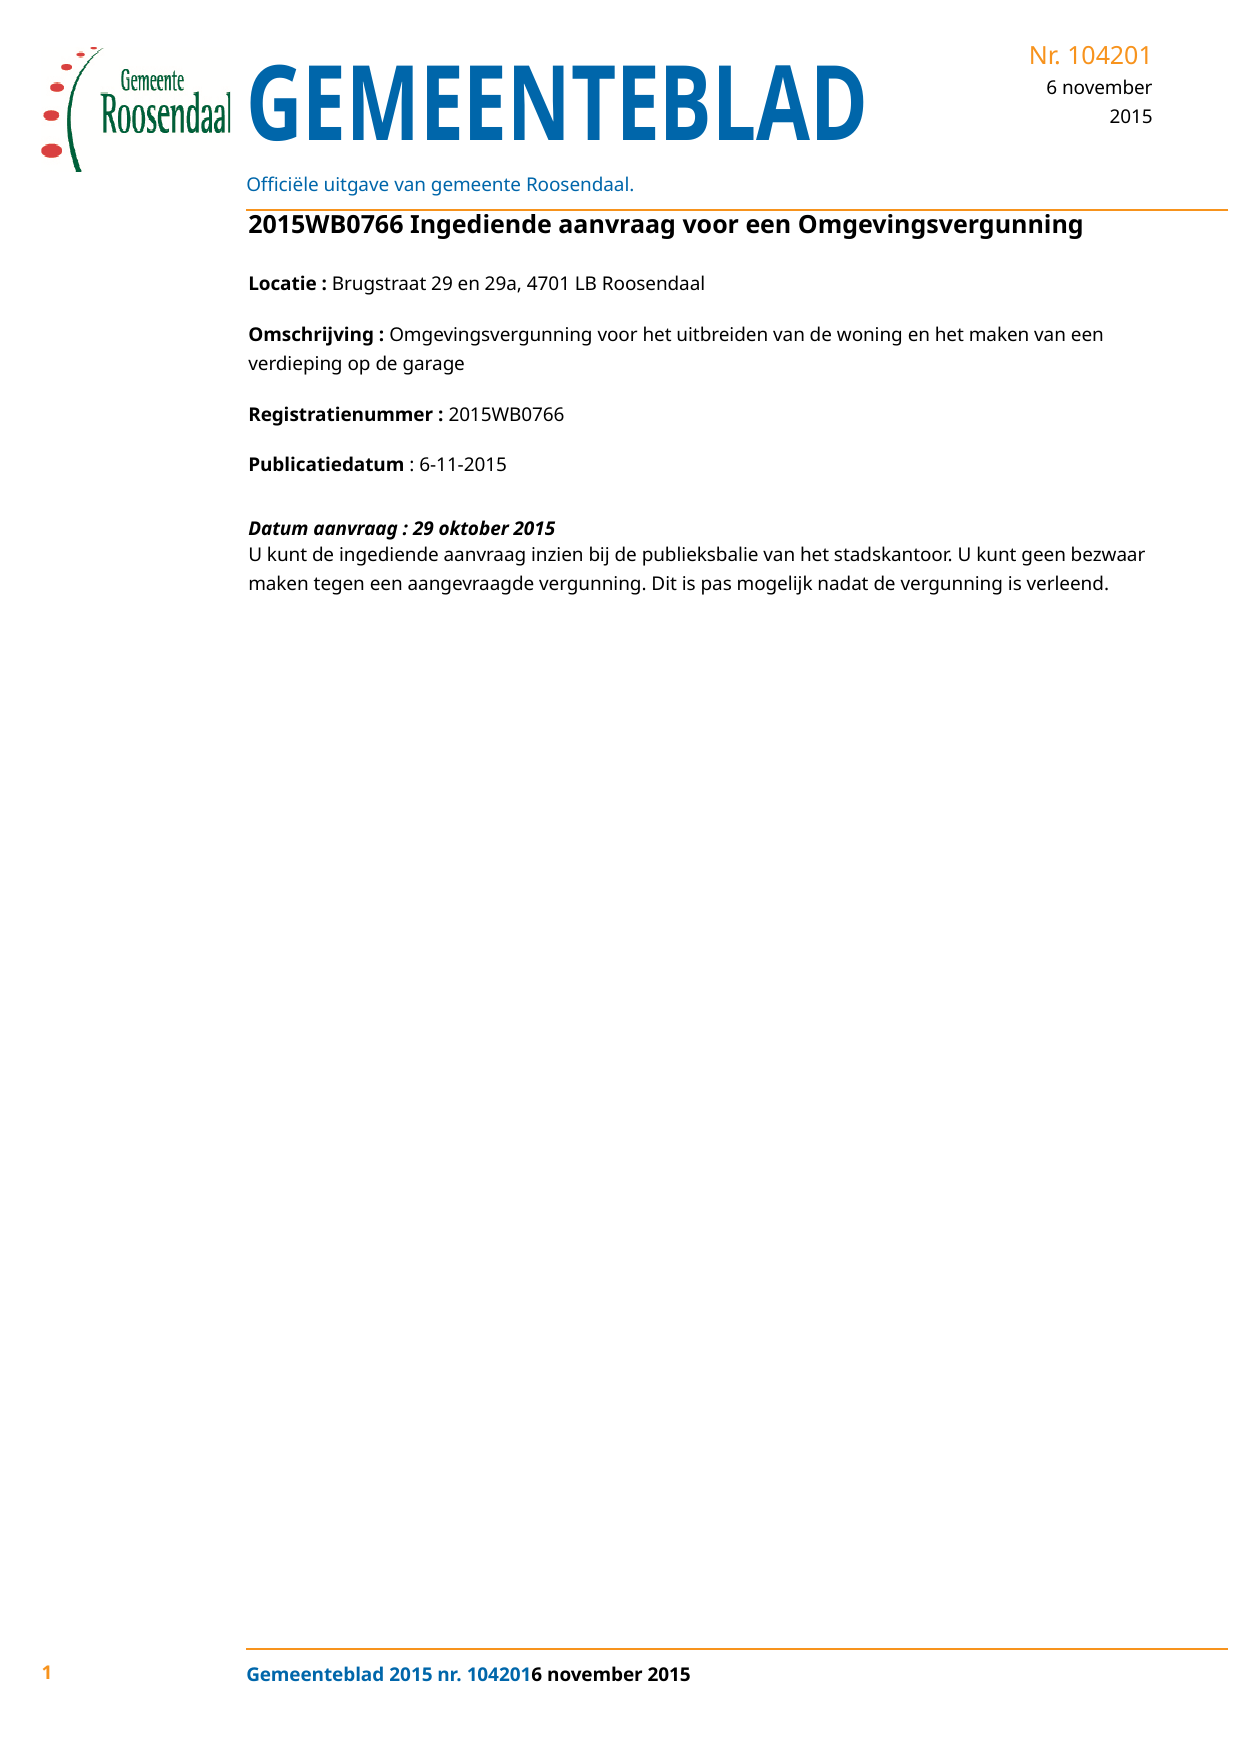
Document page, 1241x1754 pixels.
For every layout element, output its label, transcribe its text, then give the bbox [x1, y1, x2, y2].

text 2015WB0766 Ingediende aanvraag voor een Omgevingsvergunning [248, 211, 1152, 241]
text Omschrijving : Omgevingsvergunning voor het uitbreiden van de woning en het maken van een verdieping op de garage [248, 321, 1152, 376]
picture [41, 47, 231, 172]
text U kunt de ingediende aanvraag inzien bij de publieksbalie van het stadskantoor. U kunt geen bezwaar maken tegen een aangevraagde vergunning. Dit is pas mogelijk nadat de vergunning is verleend. [248, 541, 1152, 596]
text Publicatiedatum : 6-11-2015 [248, 451, 1152, 477]
text Registratienummer : 2015WB0766 [248, 401, 1152, 426]
text Locatie : Brugstraat 29 en 29a, 4701 LB Roosendaal [248, 270, 1152, 296]
text Datum aanvraag : 29 oktober 2015 [248, 515, 1152, 541]
